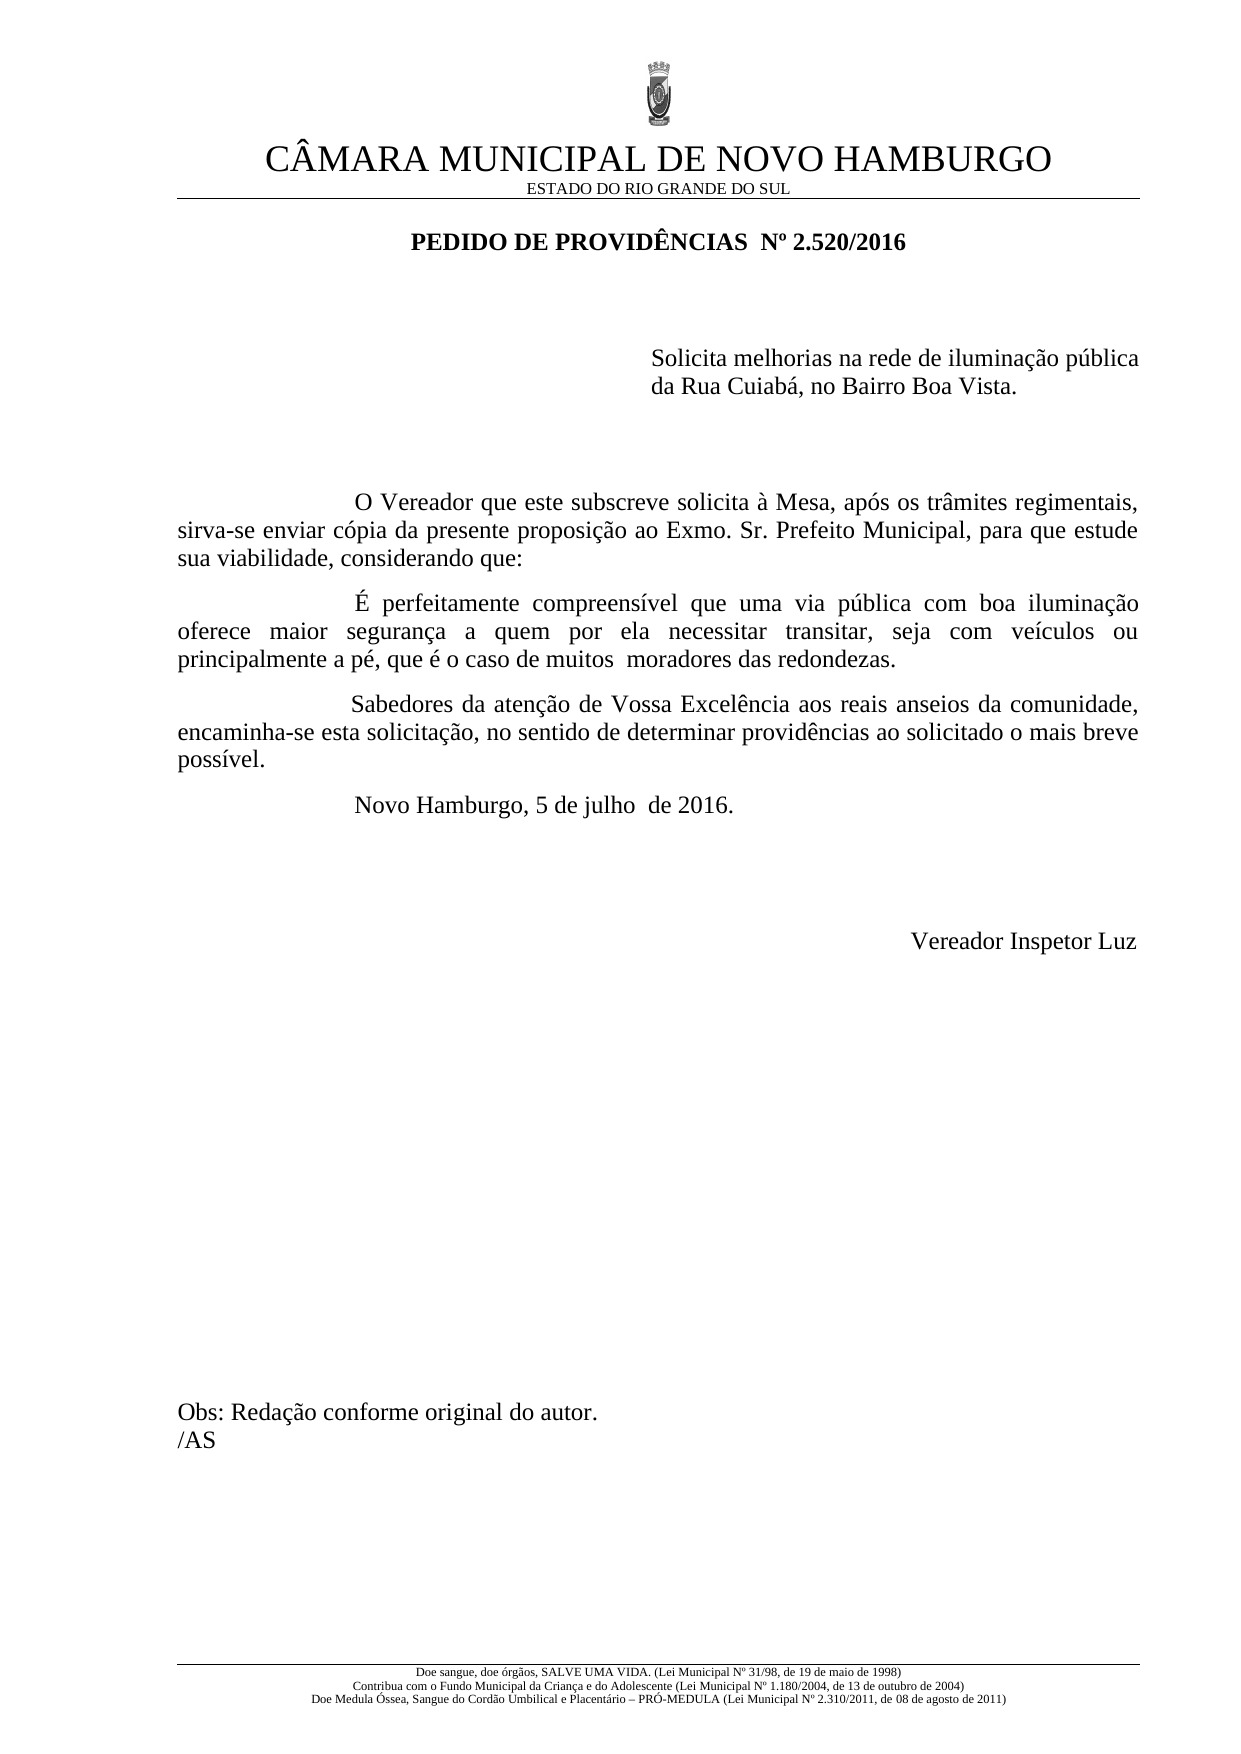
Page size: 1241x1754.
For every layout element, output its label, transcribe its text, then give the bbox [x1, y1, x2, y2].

text Vereador Inspetor Luz [177, 927, 1140, 955]
text /AS [177, 1426, 1140, 1454]
text O Vereador que este subscreve solicita à Mesa, após os trâmites regimentais, sirva-se enviar cópia da presente proposição ao Exmo. Sr. Prefeito Municipal, para que estude sua viabilidade, considerando que: [177, 488, 1140, 572]
text Sabedores da atenção de Vossa Excelência aos reais anseios da comunidade, encaminha-se esta solicitação, no sentido de determinar providências ao solicitado o mais breve possível. [177, 690, 1140, 773]
text Solicita melhorias na rede de iluminação pública da Rua Cuiabá, no Bairro Boa Vista. [651, 344, 1140, 400]
text Novo Hamburgo, 5 de julho de 2016. [177, 791, 1140, 819]
text Obs: Redação conforme original do autor. [177, 1398, 1140, 1426]
text PEDIDO DE PROVIDÊNCIAS Nº 2.520/2016 [177, 228, 1140, 256]
text É perfeitamente compreensível que uma via pública com boa iluminação oferece maior segurança a quem por ela necessitar transitar, seja com veículos ou principalmente a pé, que é o caso de muitos moradores das redondezas. [177, 589, 1140, 672]
